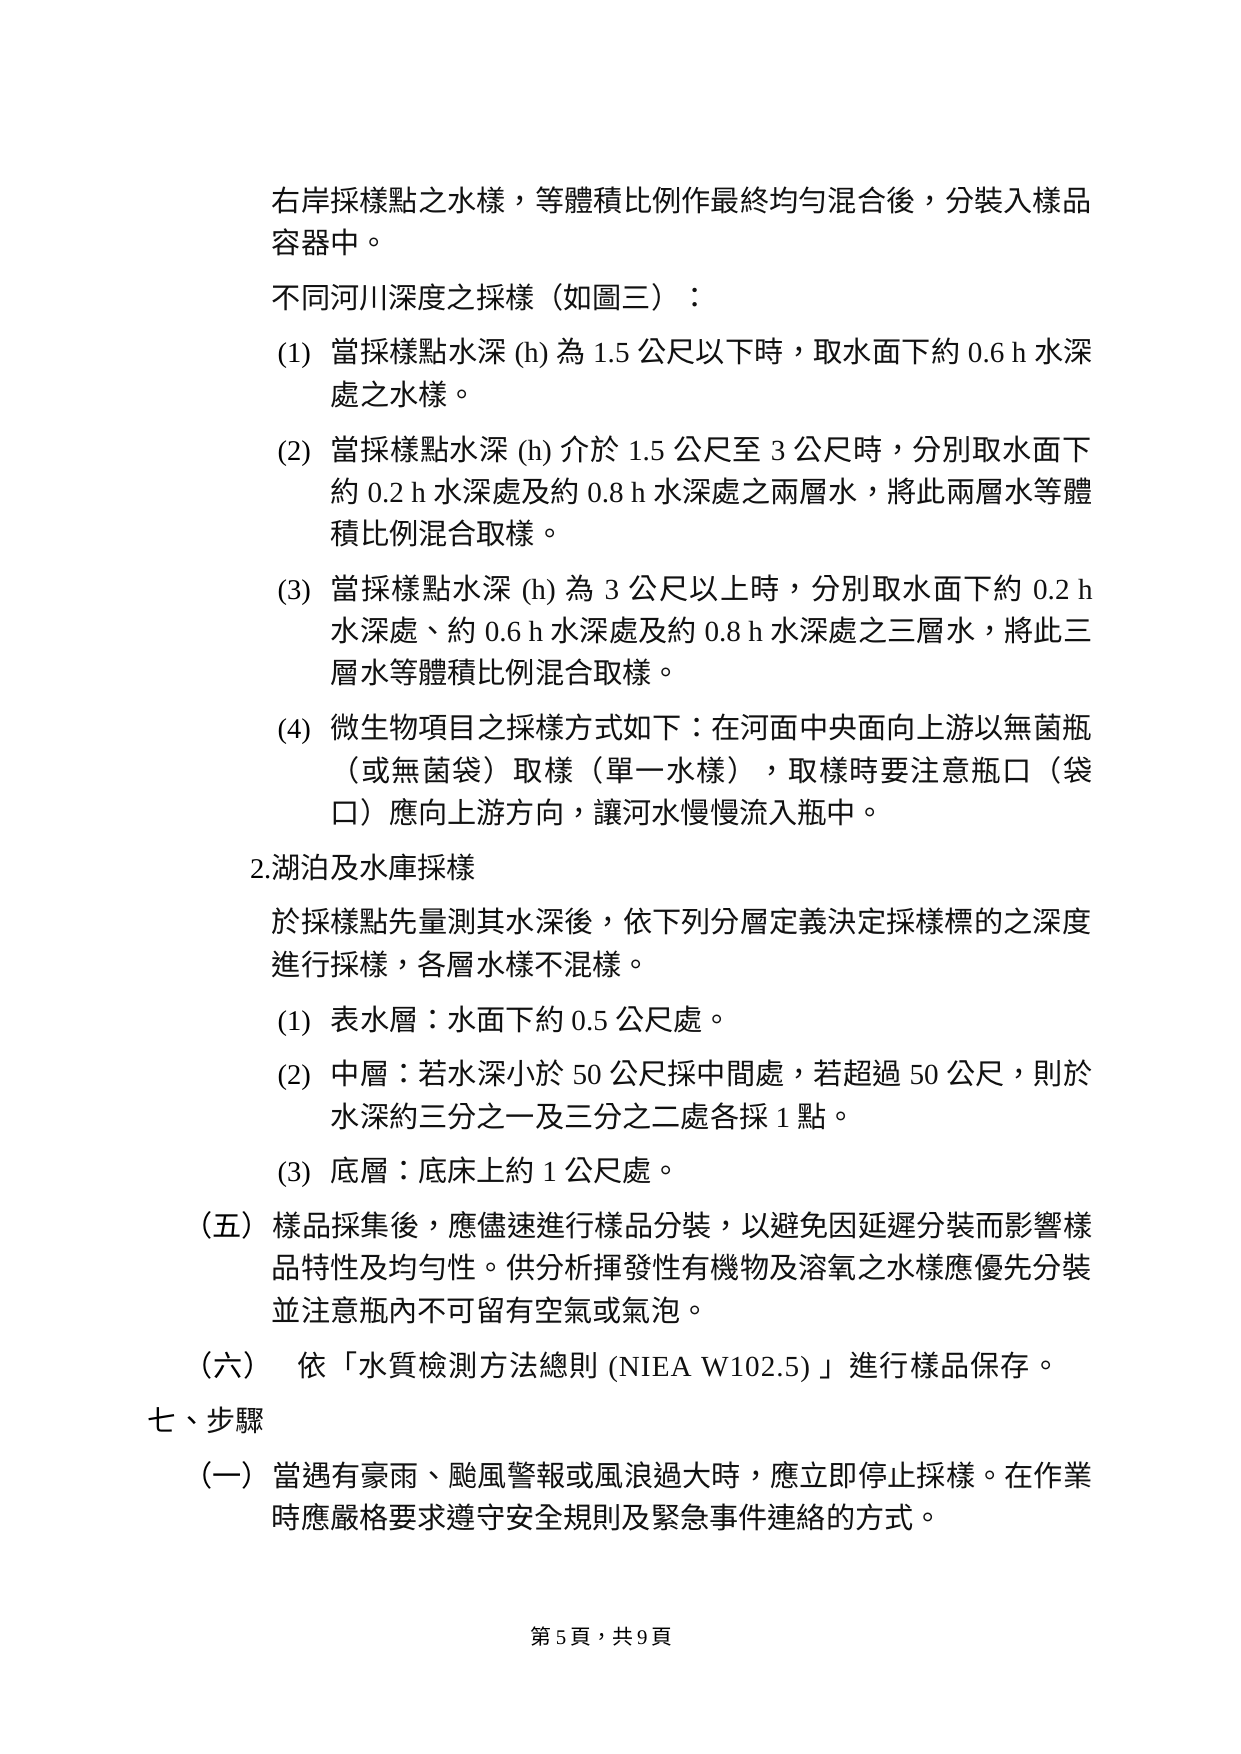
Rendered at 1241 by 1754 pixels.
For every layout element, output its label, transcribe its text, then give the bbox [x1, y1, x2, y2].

list 於採樣點先量測其水深後，依下列分層定義決定採樣標的之深度進行採樣，各層水樣不混樣。 [250, 899, 1093, 984]
list 當採樣點水深 (h) 介於 1.5 公尺至 3 公尺時，分別取水面下約 0.2 h 水深處及約 0.8 h 水深處之兩層水，將此兩層水等體積比例混合取樣。 [277, 426, 1093, 553]
list 表水層：水面下約 0.5 公尺處。 [277, 996, 1093, 1038]
list 中層：若水深小於 50 公尺採中間處，若超過 50 公尺，則於水深約三分之一及三分之二處各採 1 點。 [277, 1051, 1093, 1136]
list 右岸採樣點之水樣，等體積比例作最終均勻混合後，分裝入樣品容器中。 [272, 177, 1093, 262]
list 不同河川深度之採樣（如圖三）： [250, 274, 1093, 317]
list 湖泊及水庫採樣 [250, 844, 1093, 887]
list 依「水質檢測方法總則 (NIEA W102.5) 」進行樣品保存。 [183, 1342, 1093, 1384]
list 當採樣點水深 (h) 為 1.5 公尺以下時，取水面下約 0.6 h 水深處之水樣。 [277, 329, 1093, 414]
list 當採樣點水深 (h) 為 3 公尺以上時，分別取水面下約 0.2 h 水深處、約 0.6 h 水深處及約 0.8 h 水深處之三層水，將此三層水等體積比例混合取樣。 [277, 566, 1093, 692]
list 樣品採集後，應儘速進行樣品分裝，以避免因延遲分裝而影響樣品特性及均勻性。供分析揮發性有機物及溶氧之水樣應優先分裝，並注意瓶內不可留有空氣或氣泡。 [183, 1203, 1093, 1330]
list 當遇有豪雨、颱風警報或風浪過大時，應立即停止採樣。在作業時應嚴格要求遵守安全規則及緊急事件連絡的方式。 [183, 1452, 1093, 1537]
list 步驟 [148, 1397, 1093, 1439]
list 底層：底床上約 1 公尺處。 [277, 1148, 1093, 1190]
list 微生物項目之採樣方式如下：在河面中央面向上游以無菌瓶（或無菌袋）取樣（單一水樣），取樣時要注意瓶口（袋口）應向上游方向，讓河水慢慢流入瓶中。 [277, 705, 1093, 832]
